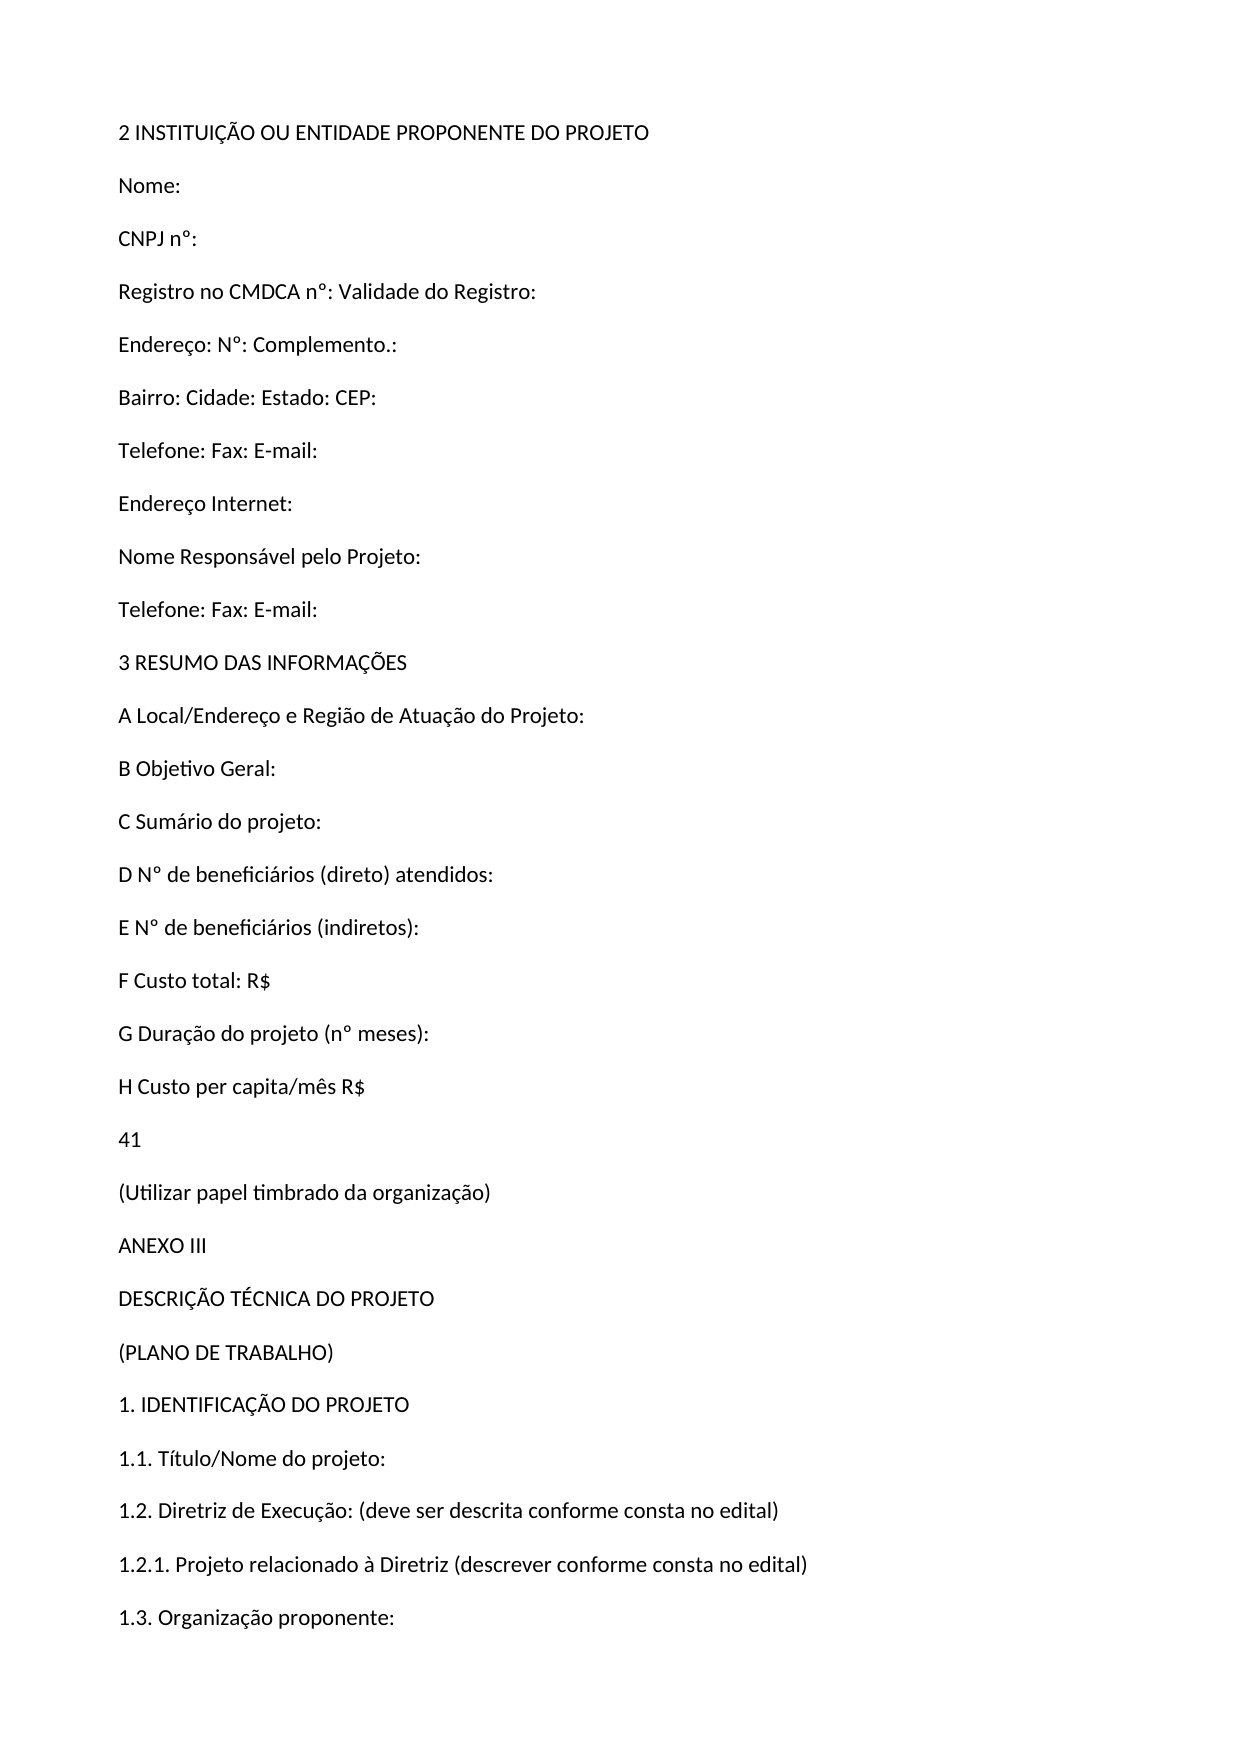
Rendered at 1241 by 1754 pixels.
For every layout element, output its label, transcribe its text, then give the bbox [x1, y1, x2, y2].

text Endereço Internet: [118, 489, 1122, 517]
text 1.3. Organização proponente: [118, 1603, 1122, 1631]
text Nome: [118, 171, 1122, 199]
text G Duração do projeto (nº meses): [118, 1019, 1122, 1047]
text B Objetivo Geral: [118, 754, 1122, 782]
text 3 RESUMO DAS INFORMAÇÕES [118, 648, 1122, 676]
text ANEXO III [118, 1232, 1122, 1259]
text F Custo total: R$ [118, 966, 1122, 994]
text (PLANO DE TRABALHO) [118, 1338, 1122, 1366]
text Telefone: Fax: E-mail: [118, 436, 1122, 464]
text 1. IDENTIFICAÇÃO DO PROJETO [118, 1391, 1122, 1419]
text Registro no CMDCA nº: Validade do Registro: [118, 277, 1122, 305]
text Bairro: Cidade: Estado: CEP: [118, 383, 1122, 411]
text 1.2.1. Projeto relacionado à Diretriz (descrever conforme consta no edital) [118, 1550, 1122, 1578]
text 1.2. Diretriz de Execução: (deve ser descrita conforme consta no edital) [118, 1497, 1122, 1525]
text 41 [118, 1126, 1122, 1153]
text A Local/Endereço e Região de Atuação do Projeto: [118, 701, 1122, 729]
text DESCRIÇÃO TÉCNICA DO PROJETO [118, 1284, 1122, 1313]
text Endereço: Nº: Complemento.: [118, 330, 1122, 358]
text (Utilizar papel timbrado da organização) [118, 1178, 1122, 1207]
text E Nº de beneficiários (indiretos): [118, 913, 1122, 941]
text CNPJ nº: [118, 224, 1122, 252]
text H Custo per capita/mês R$ [118, 1072, 1122, 1101]
text Nome Responsável pelo Projeto: [118, 542, 1122, 570]
text C Sumário do projeto: [118, 807, 1122, 835]
text D Nº de beneficiários (direto) atendidos: [118, 860, 1122, 888]
text 1.1. Título/Nome do projeto: [118, 1444, 1122, 1472]
text 2 INSTITUIÇÃO OU ENTIDADE PROPONENTE DO PROJETO [118, 118, 1122, 146]
text Telefone: Fax: E-mail: [118, 595, 1122, 623]
